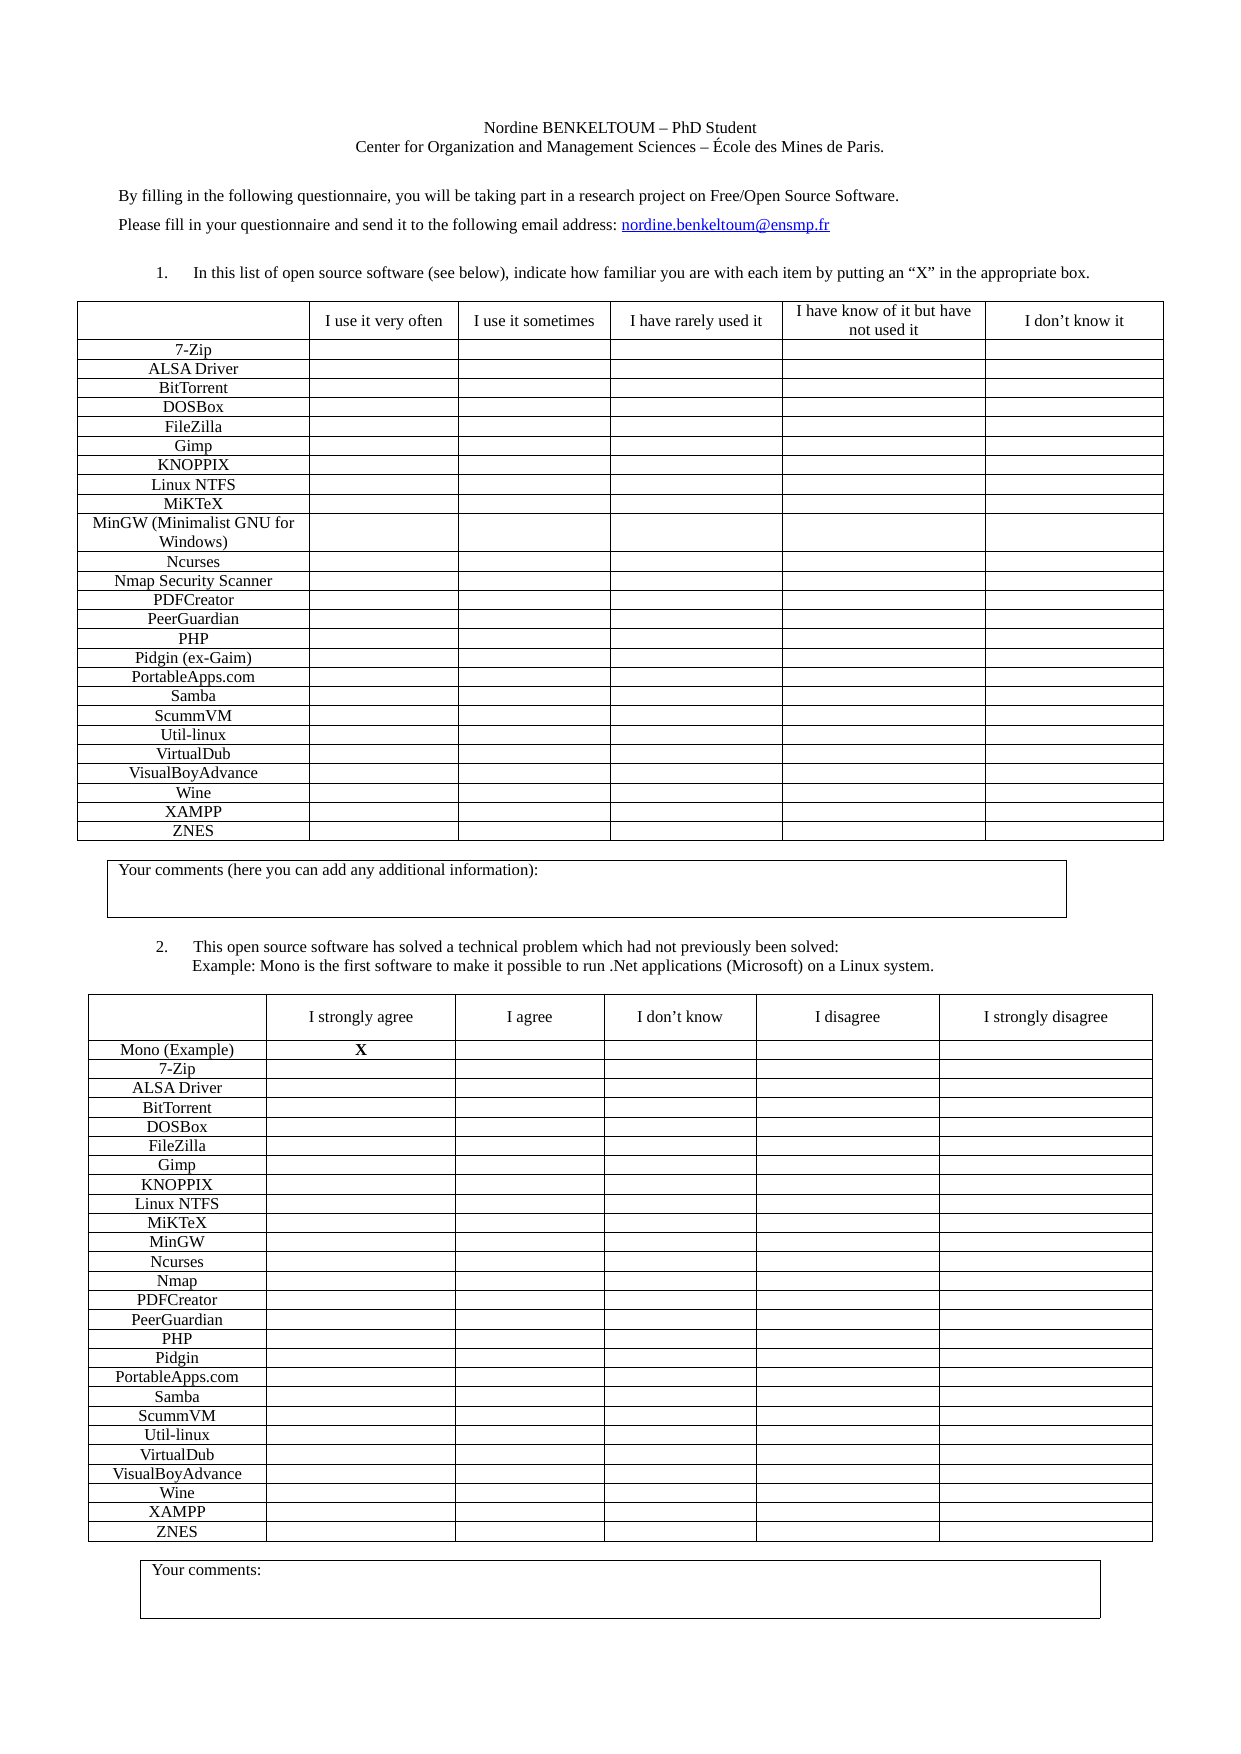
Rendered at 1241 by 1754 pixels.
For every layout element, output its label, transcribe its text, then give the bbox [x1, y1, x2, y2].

table_cell [986, 398, 1163, 416]
table_cell [940, 1098, 1152, 1117]
table_cell [940, 1175, 1152, 1194]
table_cell Pidgin [89, 1349, 266, 1367]
table_cell [456, 1060, 604, 1078]
table_cell [267, 1522, 455, 1541]
table_cell [986, 745, 1163, 763]
table_header Your comments (here you can add any additional information): [108, 861, 1066, 917]
table_cell [605, 1079, 756, 1097]
table_cell [605, 1252, 756, 1271]
table_cell [310, 417, 458, 436]
table_cell [456, 1387, 604, 1406]
text By filling in the following questionnaire, you will be taking part in a research project on Free/Open Source Software. [118, 186, 1122, 205]
table_cell [456, 1098, 604, 1117]
table_header I have know of it but have not used it [783, 302, 985, 339]
table_cell [459, 649, 610, 667]
table_cell [611, 803, 782, 821]
table_cell [940, 1195, 1152, 1213]
table_cell [605, 1349, 756, 1367]
table_cell [456, 1252, 604, 1271]
table_cell [986, 495, 1163, 513]
table_header I strongly agree [267, 995, 455, 1039]
table_cell [267, 1368, 455, 1386]
table_cell [267, 1175, 455, 1194]
table_cell [459, 495, 610, 513]
table_cell [986, 706, 1163, 725]
table_cell [459, 360, 610, 378]
table_cell [940, 1465, 1152, 1483]
table_cell [611, 417, 782, 436]
table_cell Samba [78, 687, 309, 705]
table_cell [459, 803, 610, 821]
table_cell [605, 1272, 756, 1290]
table_cell [940, 1137, 1152, 1155]
table_cell [310, 668, 458, 686]
table_cell [267, 1214, 455, 1232]
table_cell MiKTeX [89, 1214, 266, 1232]
table_cell [267, 1137, 455, 1155]
table_cell [940, 1387, 1152, 1406]
table_cell [459, 437, 610, 455]
table_cell [310, 514, 458, 551]
table_cell [456, 1137, 604, 1155]
table_cell [611, 649, 782, 667]
table_cell [459, 591, 610, 609]
table_cell [267, 1272, 455, 1290]
table_header [78, 302, 309, 339]
table_cell [940, 1368, 1152, 1386]
table_cell [611, 822, 782, 840]
table_cell [986, 668, 1163, 686]
table_header [89, 995, 266, 1039]
table_cell [611, 610, 782, 628]
table_cell [459, 456, 610, 474]
table_header I use it very often [310, 302, 458, 339]
table_cell [986, 784, 1163, 802]
table_cell [611, 360, 782, 378]
table_cell [783, 803, 985, 821]
table_cell [783, 668, 985, 686]
table_cell [459, 552, 610, 571]
table_cell KNOPPIX [78, 456, 309, 474]
table_cell [267, 1387, 455, 1406]
table_cell [310, 726, 458, 744]
table_cell [986, 822, 1163, 840]
table_cell [757, 1445, 939, 1463]
table_cell [267, 1310, 455, 1328]
table_cell [605, 1156, 756, 1174]
table_cell [605, 1330, 756, 1348]
table_cell [757, 1387, 939, 1406]
table_cell [459, 687, 610, 705]
table_cell [456, 1522, 604, 1541]
table_cell [757, 1291, 939, 1309]
table_cell [757, 1484, 939, 1502]
table_cell MinGW (Minimalist GNU for Windows) [78, 514, 309, 551]
table_cell [940, 1233, 1152, 1251]
table_header I have rarely used it [611, 302, 782, 339]
table_cell [605, 1041, 756, 1059]
table_cell [940, 1079, 1152, 1097]
table_cell [605, 1522, 756, 1541]
table_cell [310, 706, 458, 725]
table_cell [783, 475, 985, 493]
table_cell [940, 1041, 1152, 1059]
table_cell [605, 1387, 756, 1406]
table_cell [783, 784, 985, 802]
table_cell [459, 379, 610, 397]
table_cell [783, 649, 985, 667]
table_cell [986, 340, 1163, 359]
table_cell [783, 437, 985, 455]
table_cell [605, 1407, 756, 1425]
table_cell [456, 1426, 604, 1444]
table_cell [310, 572, 458, 590]
table_cell [986, 475, 1163, 493]
table_cell [940, 1484, 1152, 1502]
table_cell KNOPPIX [89, 1175, 266, 1194]
table_cell [757, 1060, 939, 1078]
table_cell [611, 591, 782, 609]
table_cell Samba [89, 1387, 266, 1406]
table_cell [986, 629, 1163, 648]
table_cell [783, 514, 985, 551]
table_cell [611, 437, 782, 455]
table_cell [459, 706, 610, 725]
table_header Your comments: [141, 1561, 1100, 1617]
table_cell [757, 1503, 939, 1521]
table_cell [783, 687, 985, 705]
table_cell [783, 340, 985, 359]
table_cell [456, 1233, 604, 1251]
table_cell [605, 1060, 756, 1078]
table_cell [757, 1041, 939, 1059]
table_cell [986, 649, 1163, 667]
table_cell [611, 687, 782, 705]
table_cell X [267, 1041, 455, 1059]
table_cell [757, 1407, 939, 1425]
table_cell [783, 745, 985, 763]
table_cell [456, 1214, 604, 1232]
table_cell [459, 668, 610, 686]
table_cell PHP [89, 1330, 266, 1348]
table_cell [757, 1079, 939, 1097]
table_cell [267, 1503, 455, 1521]
table_cell [267, 1079, 455, 1097]
table_cell [940, 1522, 1152, 1541]
table_header I disagree [757, 995, 939, 1039]
table_cell [459, 417, 610, 436]
table_cell DOSBox [89, 1118, 266, 1136]
table_cell ZNES [78, 822, 309, 840]
table_cell [267, 1407, 455, 1425]
table_cell [986, 456, 1163, 474]
table_cell [940, 1407, 1152, 1425]
table_cell [310, 379, 458, 397]
table_cell [605, 1137, 756, 1155]
table_cell [940, 1330, 1152, 1348]
table_cell [757, 1118, 939, 1136]
table_cell [986, 803, 1163, 821]
table_cell XAMPP [78, 803, 309, 821]
table_cell ALSA Driver [89, 1079, 266, 1097]
table_cell ALSA Driver [78, 360, 309, 378]
table_cell [605, 1233, 756, 1251]
table_cell Wine [89, 1484, 266, 1502]
table_header I use it sometimes [459, 302, 610, 339]
table_cell [459, 475, 610, 493]
table_cell [986, 552, 1163, 571]
table_cell PDFCreator [89, 1291, 266, 1309]
table_cell [611, 784, 782, 802]
table_cell [757, 1195, 939, 1213]
table_cell FileZilla [78, 417, 309, 436]
table_cell [940, 1291, 1152, 1309]
table_cell [605, 1310, 756, 1328]
table_cell [605, 1484, 756, 1502]
list In this list of open source software (see below), indicate how familiar you are with each item by putting an “X” in the appropriate box. [156, 263, 1122, 282]
table_cell PeerGuardian [78, 610, 309, 628]
table_cell PortableApps.com [89, 1368, 266, 1386]
table_cell [757, 1156, 939, 1174]
table_cell [310, 456, 458, 474]
table_cell Gimp [89, 1156, 266, 1174]
table_cell [986, 687, 1163, 705]
table_cell [605, 1426, 756, 1444]
table_cell [267, 1252, 455, 1271]
table_cell [611, 745, 782, 763]
text Please fill in your questionnaire and send it to the following email address: nordine.benkeltoum@ensmp.fr [118, 215, 1122, 234]
table_cell VirtualDub [89, 1445, 266, 1463]
table_cell Ncurses [78, 552, 309, 571]
table_cell [456, 1368, 604, 1386]
table_cell [986, 572, 1163, 590]
table_cell [783, 398, 985, 416]
table_cell [267, 1465, 455, 1483]
table_cell [783, 822, 985, 840]
table_cell Util-linux [89, 1426, 266, 1444]
table_cell Ncurses [89, 1252, 266, 1271]
table_cell [605, 1445, 756, 1463]
table_cell [757, 1272, 939, 1290]
table_cell Mono (Example) [89, 1041, 266, 1059]
table_cell [310, 591, 458, 609]
table_cell [611, 475, 782, 493]
table_cell [940, 1118, 1152, 1136]
table_cell [267, 1156, 455, 1174]
table_cell [605, 1214, 756, 1232]
table_cell [310, 649, 458, 667]
table_cell [459, 764, 610, 782]
table_cell [456, 1195, 604, 1213]
table_cell [310, 822, 458, 840]
table_cell [783, 360, 985, 378]
table_cell [986, 591, 1163, 609]
table_cell [611, 764, 782, 782]
table_cell [267, 1445, 455, 1463]
table_cell [940, 1214, 1152, 1232]
table_cell [986, 437, 1163, 455]
table_cell [986, 417, 1163, 436]
table_cell [310, 764, 458, 782]
table_cell [757, 1368, 939, 1386]
table_cell [310, 437, 458, 455]
table_cell [940, 1060, 1152, 1078]
table_cell [310, 360, 458, 378]
table_cell [605, 1368, 756, 1386]
table_cell [611, 379, 782, 397]
table_cell [456, 1407, 604, 1425]
table_cell [456, 1175, 604, 1194]
table_cell [456, 1291, 604, 1309]
table_cell [456, 1484, 604, 1502]
text Example: Mono is the first software to make it possible to run .Net applications (Microsoft) on a Linux system. [156, 956, 1122, 975]
table_cell [940, 1272, 1152, 1290]
table_header I agree [456, 995, 604, 1039]
table_cell MinGW [89, 1233, 266, 1251]
table_cell [783, 706, 985, 725]
table_cell Nmap [89, 1272, 266, 1290]
table_cell VisualBoyAdvance [78, 764, 309, 782]
table_cell ScummVM [78, 706, 309, 725]
table_cell [310, 629, 458, 648]
table_cell Util-linux [78, 726, 309, 744]
table_cell PortableApps.com [78, 668, 309, 686]
table_cell [310, 687, 458, 705]
table_cell [459, 340, 610, 359]
table_cell [605, 1291, 756, 1309]
table_cell XAMPP [89, 1503, 266, 1521]
table_cell [459, 726, 610, 744]
table_cell [986, 610, 1163, 628]
table_cell [456, 1465, 604, 1483]
table_cell [940, 1445, 1152, 1463]
table_cell [783, 456, 985, 474]
table_cell BitTorrent [89, 1098, 266, 1117]
table_cell [310, 784, 458, 802]
table_cell [267, 1195, 455, 1213]
table_cell BitTorrent [78, 379, 309, 397]
table_cell [986, 726, 1163, 744]
table_cell [611, 495, 782, 513]
table_cell [986, 379, 1163, 397]
table_cell [459, 514, 610, 551]
table_cell [986, 514, 1163, 551]
table_cell [940, 1426, 1152, 1444]
table_cell [986, 764, 1163, 782]
table_cell [267, 1426, 455, 1444]
table_cell [459, 784, 610, 802]
table_cell [605, 1118, 756, 1136]
table_cell [459, 610, 610, 628]
table_cell MiKTeX [78, 495, 309, 513]
table_cell [940, 1252, 1152, 1271]
table_cell [456, 1079, 604, 1097]
table_cell [310, 745, 458, 763]
table_cell [456, 1041, 604, 1059]
table_cell [611, 668, 782, 686]
table_cell VisualBoyAdvance [89, 1465, 266, 1483]
table_cell [267, 1484, 455, 1502]
table_cell PDFCreator [78, 591, 309, 609]
table_cell [459, 398, 610, 416]
table_cell DOSBox [78, 398, 309, 416]
table_cell [783, 629, 985, 648]
table_cell [757, 1465, 939, 1483]
table_header I don’t know [605, 995, 756, 1039]
table_cell [940, 1310, 1152, 1328]
table_cell Linux NTFS [78, 475, 309, 493]
table_cell Linux NTFS [89, 1195, 266, 1213]
table_cell [605, 1503, 756, 1521]
table_cell [611, 629, 782, 648]
table_cell [605, 1175, 756, 1194]
list This open source software has solved a technical problem which had not previously been solved: [156, 936, 1122, 956]
table_cell ScummVM [89, 1407, 266, 1425]
table_cell [310, 475, 458, 493]
table_cell [611, 706, 782, 725]
table_cell [310, 803, 458, 821]
table_cell [456, 1310, 604, 1328]
table_cell [783, 572, 985, 590]
table_cell Nmap Security Scanner [78, 572, 309, 590]
table_cell [267, 1233, 455, 1251]
table_cell [459, 572, 610, 590]
table_cell [783, 764, 985, 782]
table_cell [940, 1156, 1152, 1174]
table_cell [783, 552, 985, 571]
table_cell [611, 572, 782, 590]
table_cell [757, 1252, 939, 1271]
table_cell [783, 379, 985, 397]
table_cell PeerGuardian [89, 1310, 266, 1328]
table_cell [611, 456, 782, 474]
table_cell VirtualDub [78, 745, 309, 763]
table_cell Gimp [78, 437, 309, 455]
table_cell [611, 514, 782, 551]
table_cell FileZilla [89, 1137, 266, 1155]
table_cell [456, 1118, 604, 1136]
table_cell [757, 1522, 939, 1541]
table_cell [605, 1098, 756, 1117]
table_cell [310, 398, 458, 416]
table_cell [310, 552, 458, 571]
table_cell Wine [78, 784, 309, 802]
table_cell [611, 340, 782, 359]
table_cell [757, 1233, 939, 1251]
table_cell [757, 1349, 939, 1367]
table_cell [757, 1426, 939, 1444]
table_cell [267, 1060, 455, 1078]
table_cell 7-Zip [78, 340, 309, 359]
table_header I strongly disagree [940, 995, 1152, 1039]
table_cell [456, 1503, 604, 1521]
table_cell Pidgin (ex-Gaim) [78, 649, 309, 667]
table_cell [459, 629, 610, 648]
table_cell [605, 1465, 756, 1483]
table_cell PHP [78, 629, 309, 648]
table_cell [267, 1098, 455, 1117]
table_cell [611, 552, 782, 571]
table_cell [611, 726, 782, 744]
table_cell [310, 610, 458, 628]
table_cell [267, 1349, 455, 1367]
table_header I don’t know it [986, 302, 1163, 339]
table_cell [459, 745, 610, 763]
table_cell 7-Zip [89, 1060, 266, 1078]
table_cell [986, 360, 1163, 378]
table_cell [757, 1330, 939, 1348]
table_cell [310, 340, 458, 359]
table_cell [783, 417, 985, 436]
table_cell [757, 1137, 939, 1155]
table_cell [267, 1330, 455, 1348]
table_cell [456, 1330, 604, 1348]
table_cell [267, 1291, 455, 1309]
table_cell [310, 495, 458, 513]
table_cell [940, 1349, 1152, 1367]
table_cell [267, 1118, 455, 1136]
table_cell [757, 1310, 939, 1328]
table_cell [940, 1503, 1152, 1521]
table_cell [783, 591, 985, 609]
table_cell [459, 822, 610, 840]
table_cell [757, 1098, 939, 1117]
table_cell [783, 726, 985, 744]
table_cell [456, 1349, 604, 1367]
table_cell [456, 1156, 604, 1174]
table_cell [757, 1214, 939, 1232]
table_cell ZNES [89, 1522, 266, 1541]
table_cell [783, 610, 985, 628]
table_cell [456, 1272, 604, 1290]
table_cell [605, 1195, 756, 1213]
table_cell [783, 495, 985, 513]
table_cell [456, 1445, 604, 1463]
table_cell [757, 1175, 939, 1194]
table_cell [611, 398, 782, 416]
